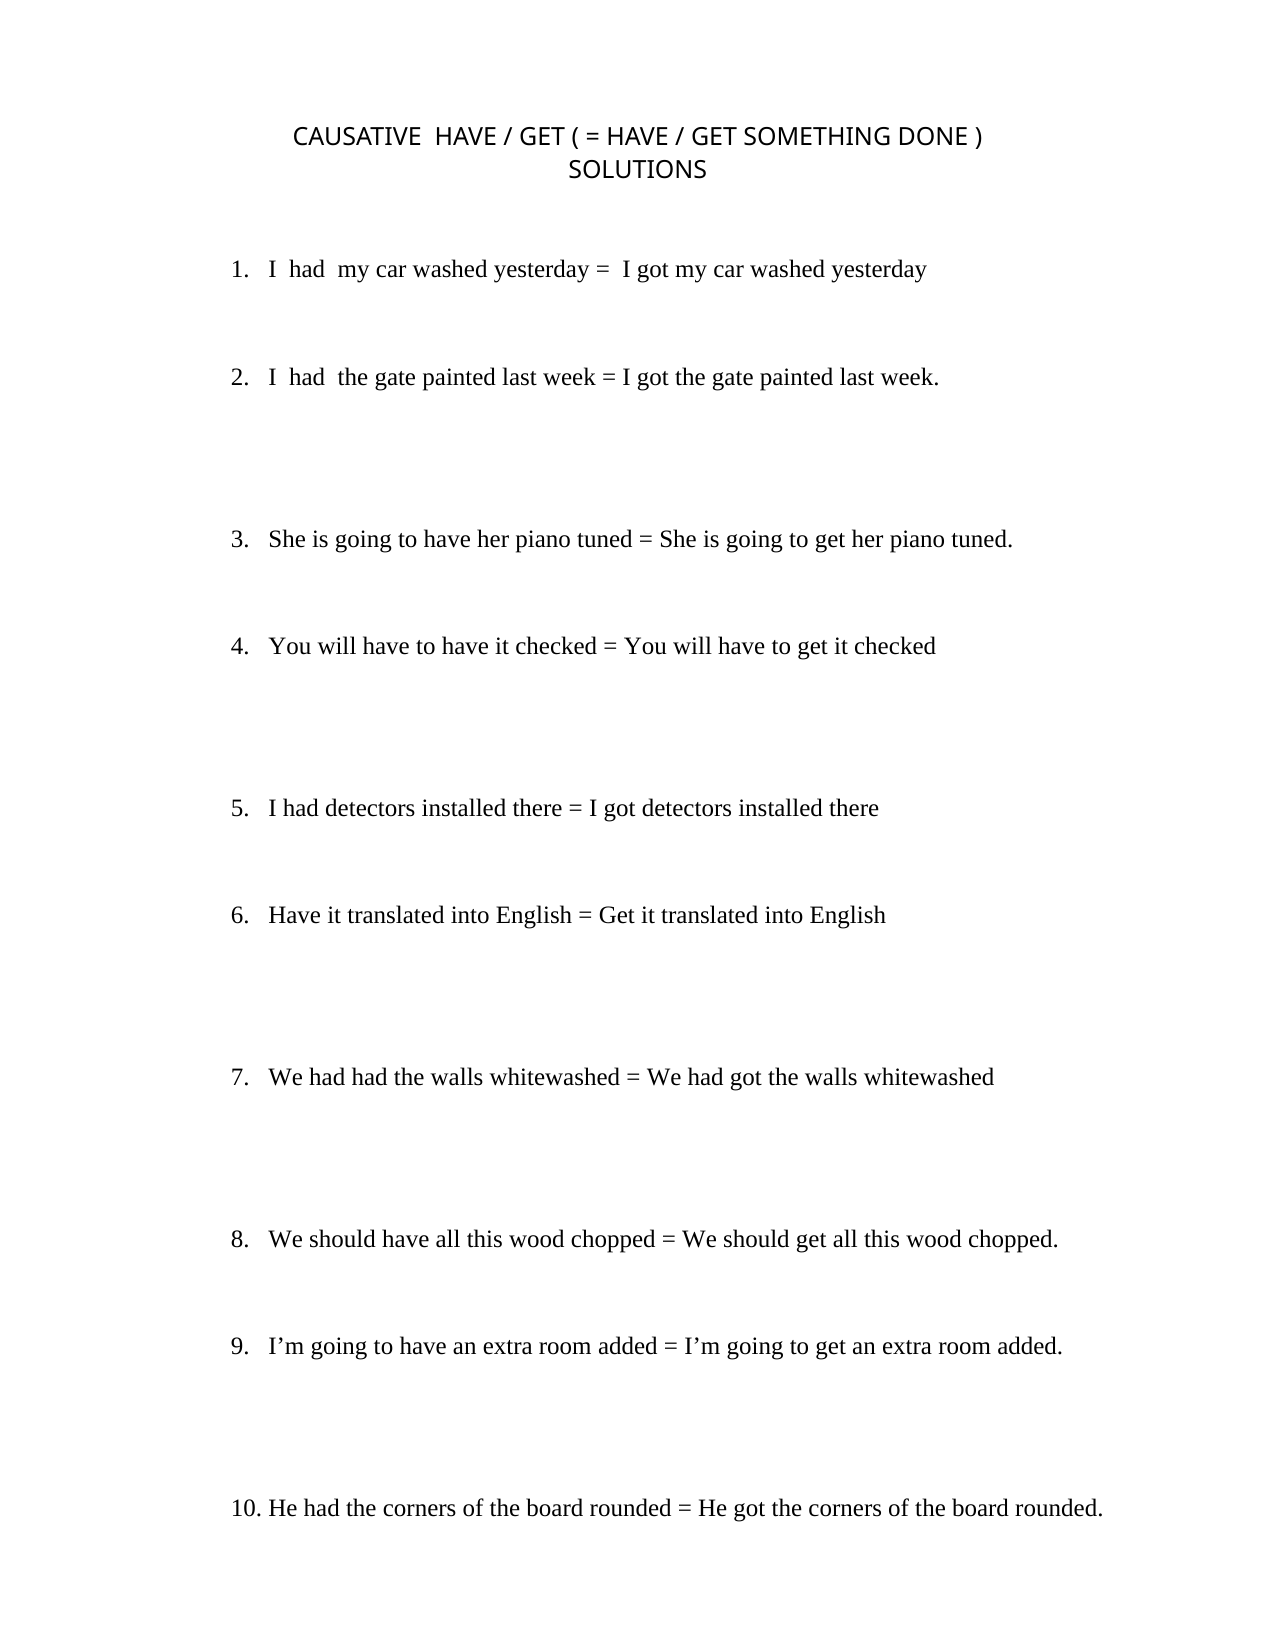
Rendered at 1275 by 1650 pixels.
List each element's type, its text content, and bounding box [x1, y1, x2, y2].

text CAUSATIVE HAVE / GET ( = HAVE / GET SOMETHING DONE ) [118, 118, 1157, 152]
list I had my car washed yesterday = I got my car washed yesterday [231, 254, 1157, 283]
list I had the gate painted last week = I got the gate painted last week. [231, 362, 1157, 391]
list You will have to have it checked = You will have to get it checked [231, 631, 1157, 660]
list I’m going to have an extra room added = I’m going to get an extra room added. [231, 1331, 1157, 1360]
list I had detectors installed there = I got detectors installed there [231, 793, 1157, 822]
text SOLUTIONS [118, 152, 1157, 186]
list We had had the walls whitewashed = We had got the walls whitewashed [231, 1062, 1157, 1091]
list He had the corners of the board rounded = He got the corners of the board rounded. [231, 1493, 1157, 1522]
list Have it translated into English = Get it translated into English [231, 901, 1157, 929]
list She is going to have her piano tuned = She is going to get her piano tuned. [231, 524, 1157, 552]
list We should have all this wood chopped = We should get all this wood chopped. [231, 1224, 1157, 1252]
